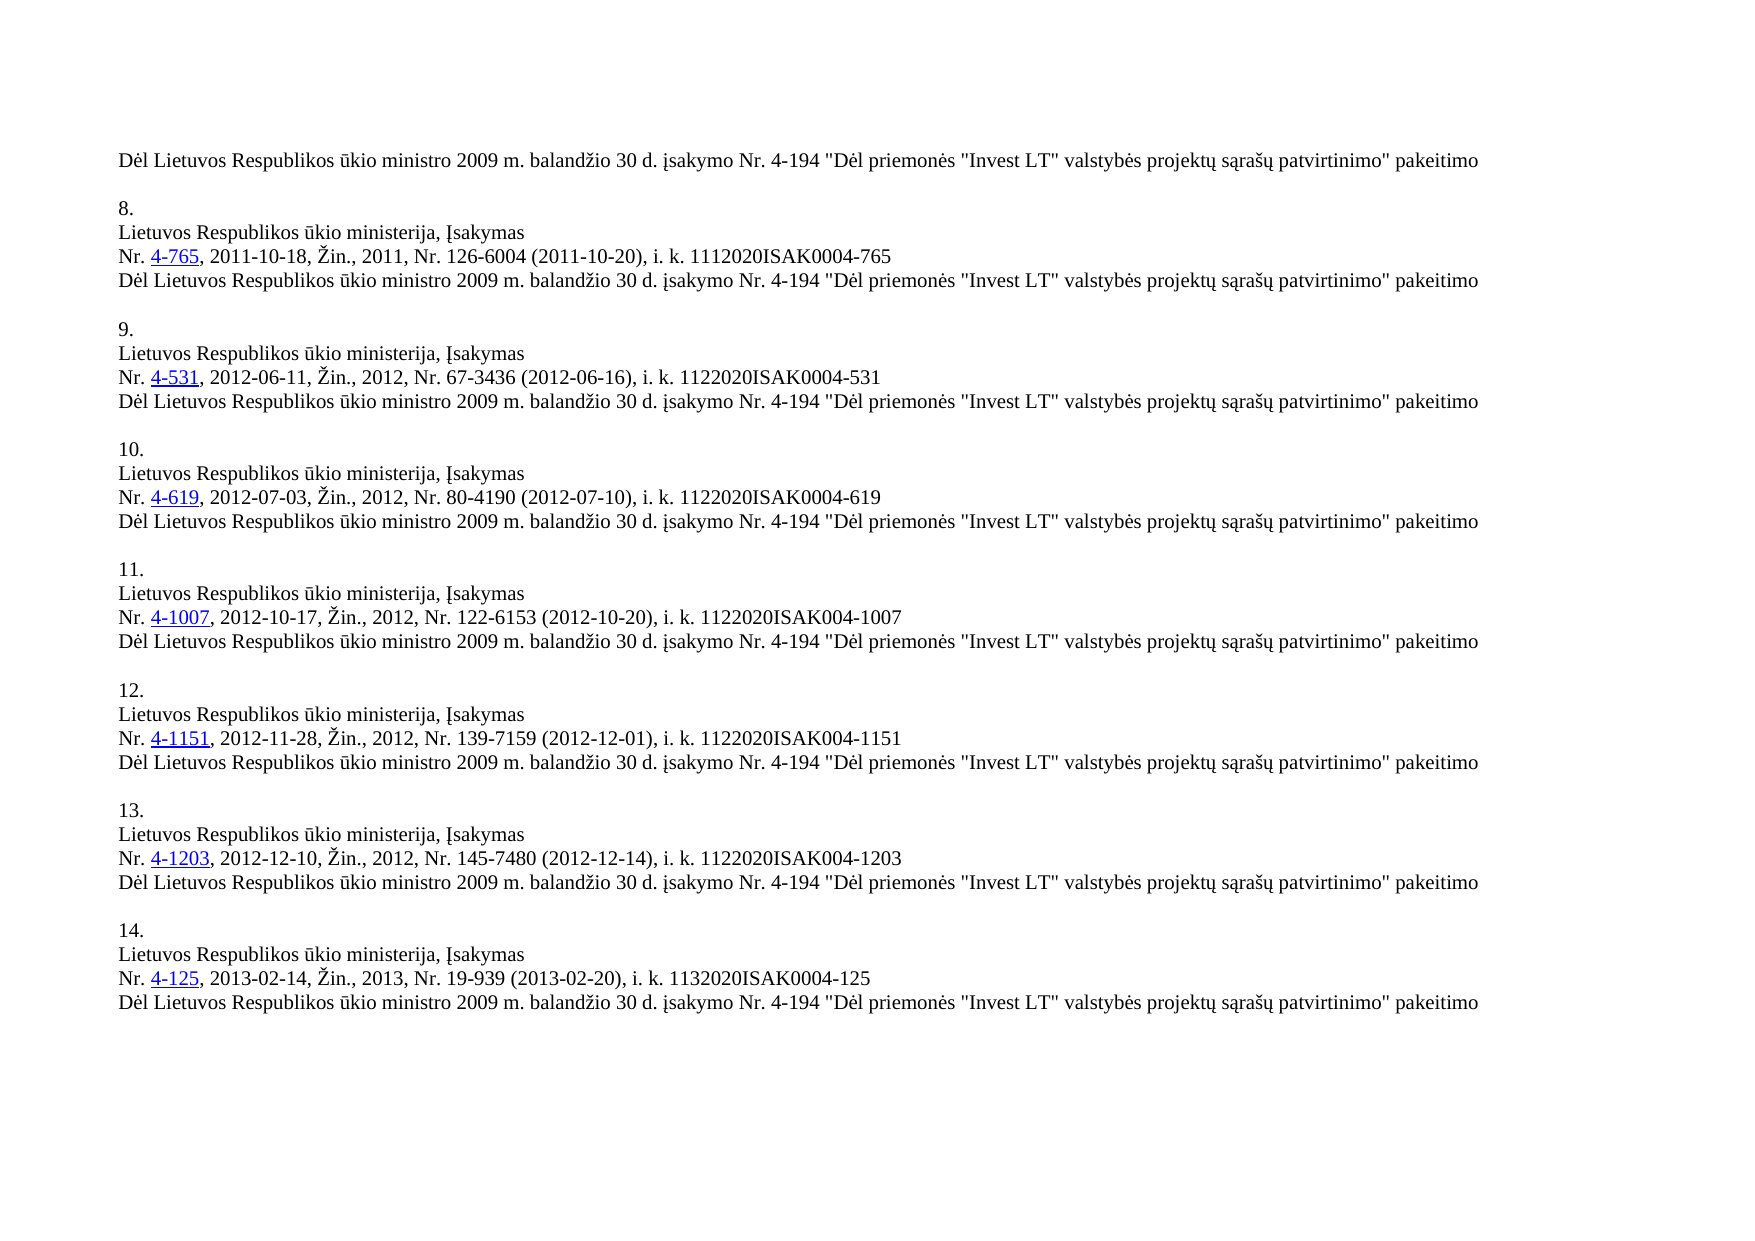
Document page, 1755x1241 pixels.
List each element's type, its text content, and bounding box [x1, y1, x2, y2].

text Dėl Lietuvos Respublikos ūkio ministro 2009 m. balandžio 30 d. įsakymo Nr. 4-194 "Dėl priemonės "Invest LT" valstybės projektų sąrašų patvirtinimo" pakeitimo [118, 389, 1636, 413]
text Nr. 4-531, 2012-06-11, Žin., 2012, Nr. 67-3436 (2012-06-16), i. k. 1122020ISAK0004-531 [118, 365, 1636, 389]
text Dėl Lietuvos Respublikos ūkio ministro 2009 m. balandžio 30 d. įsakymo Nr. 4-194 "Dėl priemonės "Invest LT" valstybės projektų sąrašų patvirtinimo" pakeitimo [118, 629, 1636, 653]
text Dėl Lietuvos Respublikos ūkio ministro 2009 m. balandžio 30 d. įsakymo Nr. 4-194 "Dėl priemonės "Invest LT" valstybės projektų sąrašų patvirtinimo" pakeitimo [118, 750, 1636, 774]
text Nr. 4-765, 2011-10-18, Žin., 2011, Nr. 126-6004 (2011-10-20), i. k. 1112020ISAK0004-765 [118, 244, 1636, 268]
text Lietuvos Respublikos ūkio ministerija, Įsakymas [118, 581, 1636, 605]
text Dėl Lietuvos Respublikos ūkio ministro 2009 m. balandžio 30 d. įsakymo Nr. 4-194 "Dėl priemonės "Invest LT" valstybės projektų sąrašų patvirtinimo" pakeitimo [118, 990, 1636, 1014]
text Lietuvos Respublikos ūkio ministerija, Įsakymas [118, 942, 1636, 966]
text 9. [118, 317, 1636, 341]
text 14. [118, 918, 1636, 942]
text Lietuvos Respublikos ūkio ministerija, Įsakymas [118, 220, 1636, 244]
text Dėl Lietuvos Respublikos ūkio ministro 2009 m. balandžio 30 d. įsakymo Nr. 4-194 "Dėl priemonės "Invest LT" valstybės projektų sąrašų patvirtinimo" pakeitimo [118, 148, 1636, 172]
text 8. [118, 196, 1636, 220]
text Lietuvos Respublikos ūkio ministerija, Įsakymas [118, 822, 1636, 846]
text 13. [118, 798, 1636, 822]
text Nr. 4-1151, 2012-11-28, Žin., 2012, Nr. 139-7159 (2012-12-01), i. k. 1122020ISAK004-1151 [118, 726, 1636, 750]
text Lietuvos Respublikos ūkio ministerija, Įsakymas [118, 702, 1636, 726]
text 11. [118, 557, 1636, 581]
text Dėl Lietuvos Respublikos ūkio ministro 2009 m. balandžio 30 d. įsakymo Nr. 4-194 "Dėl priemonės "Invest LT" valstybės projektų sąrašų patvirtinimo" pakeitimo [118, 870, 1636, 894]
text 12. [118, 677, 1636, 702]
text Nr. 4-1007, 2012-10-17, Žin., 2012, Nr. 122-6153 (2012-10-20), i. k. 1122020ISAK004-1007 [118, 605, 1636, 629]
text Dėl Lietuvos Respublikos ūkio ministro 2009 m. balandžio 30 d. įsakymo Nr. 4-194 "Dėl priemonės "Invest LT" valstybės projektų sąrašų patvirtinimo" pakeitimo [118, 509, 1636, 533]
text Nr. 4-1203, 2012-12-10, Žin., 2012, Nr. 145-7480 (2012-12-14), i. k. 1122020ISAK004-1203 [118, 846, 1636, 870]
text Nr. 4-619, 2012-07-03, Žin., 2012, Nr. 80-4190 (2012-07-10), i. k. 1122020ISAK0004-619 [118, 485, 1636, 509]
text Lietuvos Respublikos ūkio ministerija, Įsakymas [118, 341, 1636, 365]
text Nr. 4-125, 2013-02-14, Žin., 2013, Nr. 19-939 (2013-02-20), i. k. 1132020ISAK0004-125 [118, 966, 1636, 990]
text Dėl Lietuvos Respublikos ūkio ministro 2009 m. balandžio 30 d. įsakymo Nr. 4-194 "Dėl priemonės "Invest LT" valstybės projektų sąrašų patvirtinimo" pakeitimo [118, 268, 1636, 292]
text 10. [118, 437, 1636, 461]
text Lietuvos Respublikos ūkio ministerija, Įsakymas [118, 461, 1636, 485]
